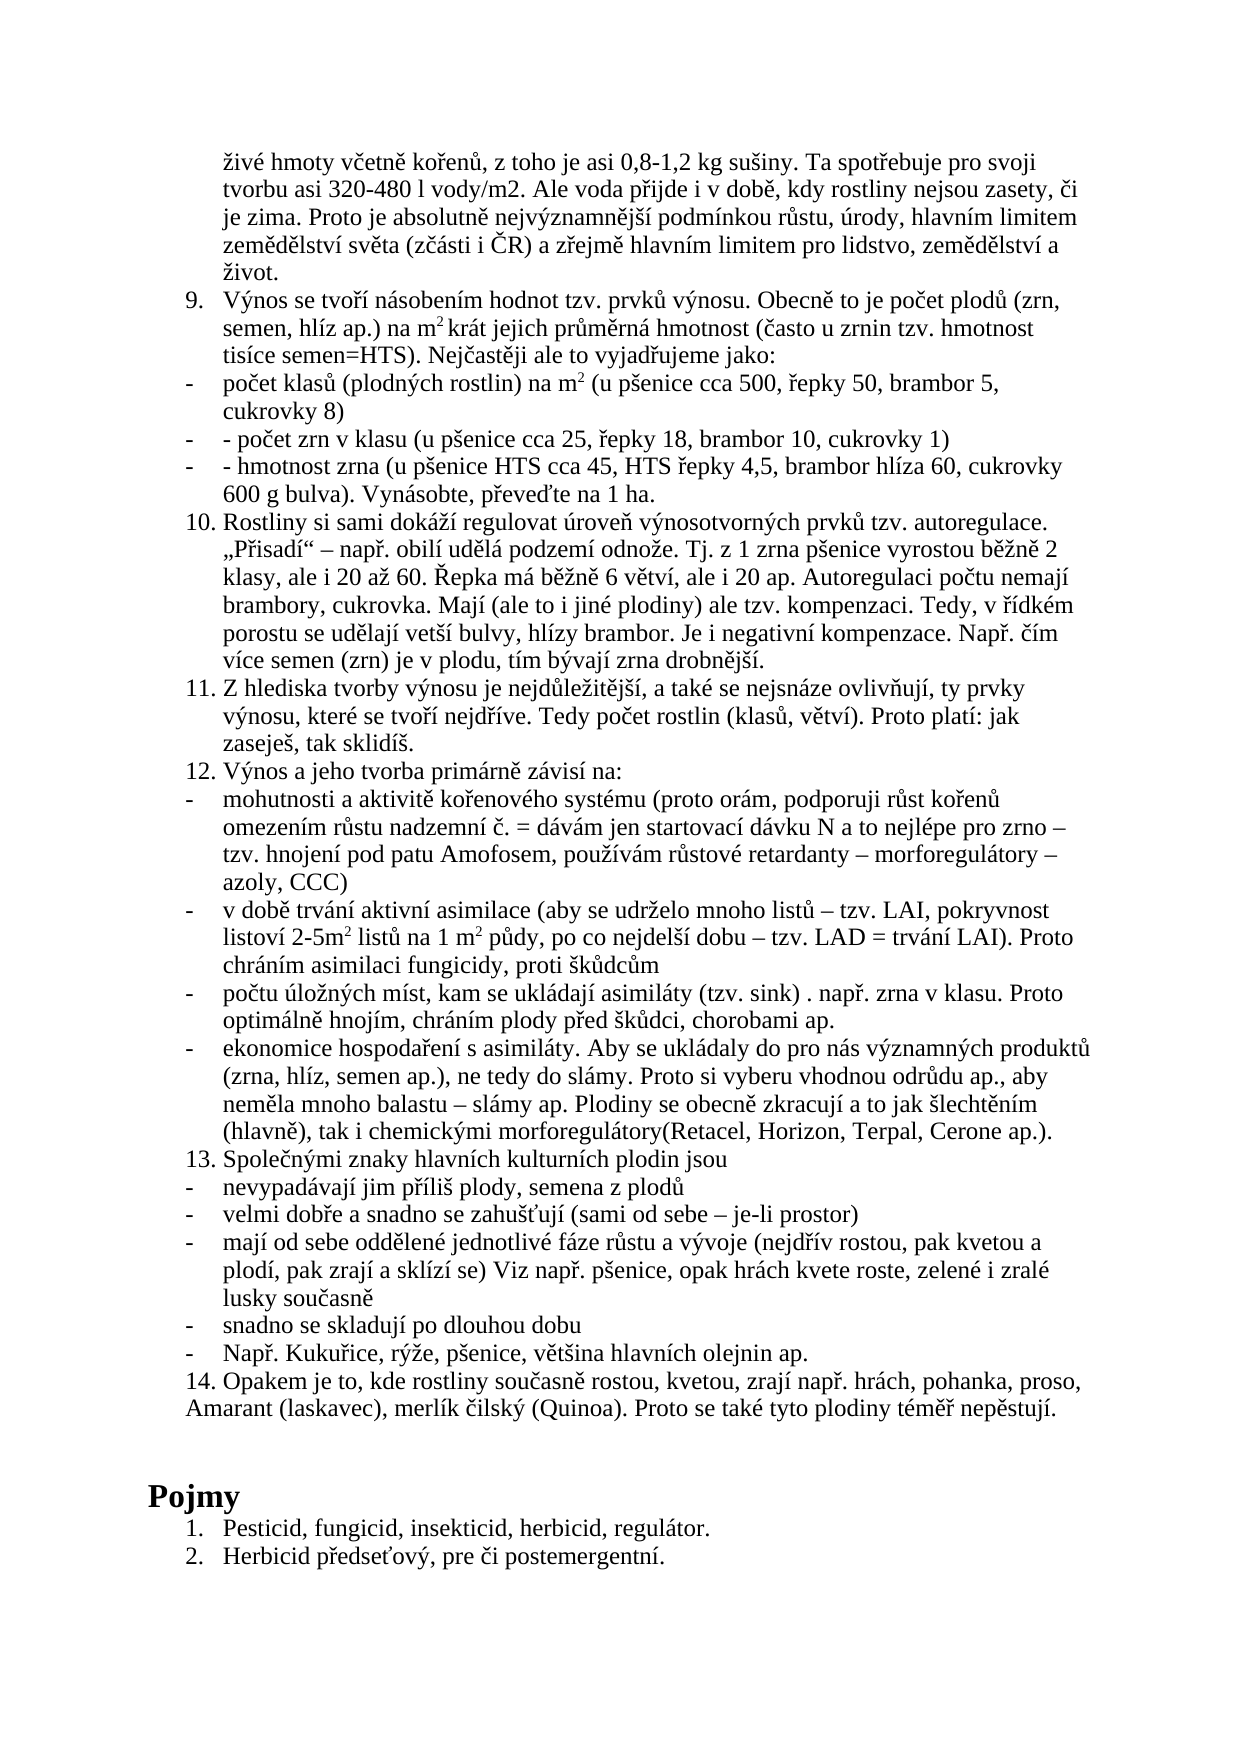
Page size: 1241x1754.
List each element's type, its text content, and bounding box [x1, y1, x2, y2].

list počet klasů (plodných rostlin) na m2 (u pšenice cca 500, řepky 50, brambor 5, cukrovky 8) [185, 369, 1092, 425]
list velmi dobře a snadno se zahušťují (sami od sebe – je-li prostor) [185, 1201, 1092, 1228]
list Rostliny si sami dokáží regulovat úroveň výnosotvorných prvků tzv. autoregulace. „Přisadí“ – např. obilí udělá podzemí odnože. Tj. z 1 zrna pšenice vyrostou běžně 2 klasy, ale i 20 až 60. Řepka má běžně 6 větví, ale i 20 ap. Autoregulaci počtu nemají brambory, cukrovka. Mají (ale to i jiné plodiny) ale tzv. kompenzaci. Tedy, v řídkém porostu se udělají vetší bulvy, hlízy brambor. Je i negativní kompenzace. Např. čím více semen (zrn) je v plodu, tím bývají zrna drobnější. [185, 508, 1092, 674]
list - hmotnost zrna (u pšenice HTS cca 45, HTS řepky 4,5, brambor hlíza 60, cukrovky 600 g bulva). Vynásobte, převeďte na 1 ha. [185, 452, 1092, 508]
list mohutnosti a aktivitě kořenového systému (proto orám, podporuji růst kořenů omezením růstu nadzemní č. = dávám jen startovací dávku N a to nejlépe pro zrno – tzv. hnojení pod patu Amofosem, používám růstové retardanty – morforegulátory – azoly, CCC) [185, 785, 1092, 896]
list Výnos se tvoří násobením hodnot tzv. prvků výnosu. Obecně to je počet plodů (zrn, semen, hlíz ap.) na m2 krát jejich průměrná hmotnost (často u zrnin tzv. hmotnost tisíce semen=HTS). Nejčastěji ale to vyjadřujeme jako: [185, 286, 1092, 369]
list Společnými znaky hlavních kulturních plodin jsou [185, 1145, 1092, 1173]
list počtu úložných míst, kam se ukládají asimiláty (tzv. sink) . např. zrna v klasu. Proto optimálně hnojím, chráním plody před škůdci, chorobami ap. [185, 979, 1092, 1034]
list Pesticid, fungicid, insekticid, herbicid, regulátor. [185, 1514, 1092, 1542]
list v době trvání aktivní asimilace (aby se udrželo mnoho listů – tzv. LAI, pokryvnost listoví 2-5m2 listů na 1 m2 půdy, po co nejdelší dobu – tzv. LAD = trvání LAI). Proto chráním asimilaci fungicidy, proti škůdcům [185, 896, 1092, 979]
list živé hmoty včetně kořenů, z toho je asi 0,8-1,2 kg sušiny. Ta spotřebuje pro svoji tvorbu asi 320-480 l vody/m2. Ale voda přijde i v době, kdy rostliny nejsou zasety, či je zima. Proto je absolutně nejvýznamnější podmínkou růstu, úrody, hlavním limitem zemědělství světa (zčásti i ČR) a zřejmě hlavním limitem pro lidstvo, zemědělství a život. [185, 148, 1092, 286]
list Např. Kukuřice, rýže, pšenice, většina hlavních olejnin ap. [185, 1339, 1092, 1367]
list nevypadávají jim příliš plody, semena z plodů [185, 1173, 1092, 1201]
list Herbicid předseťový, pre či postemergentní. [185, 1542, 1092, 1570]
list mají od sebe oddělené jednotlivé fáze růstu a vývoje (nejdřív rostou, pak kvetou a plodí, pak zrají a sklízí se) Viz např. pšenice, opak hrách kvete roste, zelené i zralé lusky současně [185, 1228, 1092, 1311]
list Z hlediska tvorby výnosu je nejdůležitější, a také se nejsnáze ovlivňují, ty prvky výnosu, které se tvoří nejdříve. Tedy počet rostlin (klasů, větví). Proto platí: jak zaseješ, tak sklidíš. [185, 674, 1092, 757]
list ekonomice hospodaření s asimiláty. Aby se ukládaly do pro nás významných produktů (zrna, hlíz, semen ap.), ne tedy do slámy. Proto si vyberu vhodnou odrůdu ap., aby neměla mnoho balastu – slámy ap. Plodiny se obecně zkracují a to jak šlechtěním (hlavně), tak i chemickými morforegulátory(Retacel, Horizon, Terpal, Cerone ap.). [185, 1034, 1092, 1145]
list snadno se skladují po dlouhou dobu [185, 1311, 1092, 1339]
list - počet zrn v klasu (u pšenice cca 25, řepky 18, brambor 10, cukrovky 1) [185, 425, 1092, 452]
text Pojmy [148, 1478, 1092, 1514]
list Výnos a jeho tvorba primárně závisí na: [185, 757, 1092, 785]
text 14. Opakem je to, kde rostliny současně rostou, kvetou, zrají např. hrách, pohanka, proso, Amarant (laskavec), merlík čilský (Quinoa). Proto se také tyto plodiny téměř nepěstují. [185, 1367, 1092, 1422]
